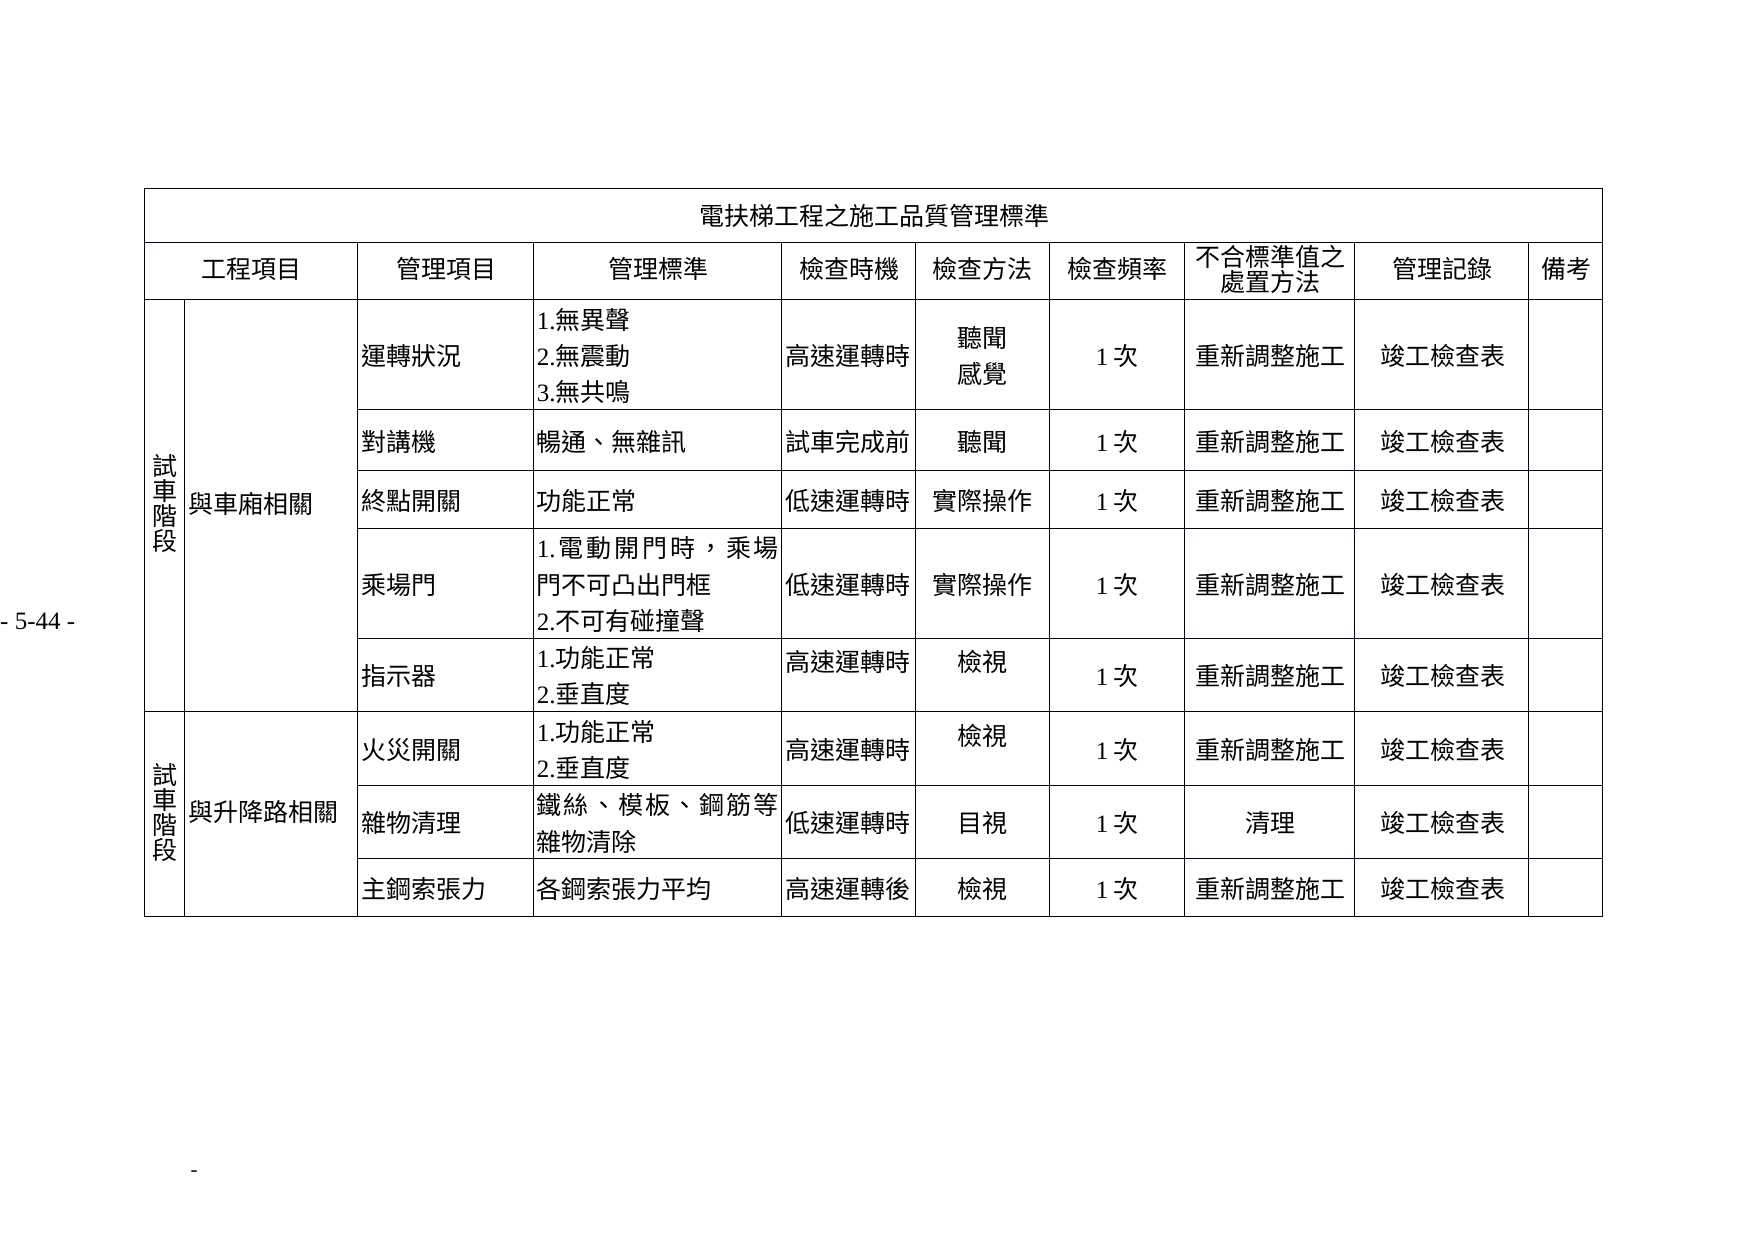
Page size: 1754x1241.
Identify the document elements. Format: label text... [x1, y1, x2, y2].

table_cell 功能正常 [534, 471, 781, 528]
table_cell 竣工檢查表 [1355, 639, 1528, 711]
table_cell 聽聞 [916, 410, 1049, 470]
table_cell 竣工檢查表 [1355, 410, 1528, 470]
table_cell 試車完成前 [782, 410, 915, 470]
table_cell 檢視 [916, 639, 1049, 711]
table_cell 竣工檢查表 [1355, 529, 1528, 638]
table_cell 目視 [916, 786, 1049, 858]
table_cell 竣工檢查表 [1355, 300, 1528, 409]
table_cell 管理記錄 [1355, 243, 1528, 299]
table_cell 高速運轉後 [782, 859, 915, 916]
table_cell 重新調整施工 [1185, 712, 1354, 785]
table_cell 竣工檢查表 [1355, 786, 1528, 858]
table_cell [1529, 300, 1602, 409]
table_cell 工程項目 [145, 243, 357, 299]
table_cell 竣工檢查表 [1355, 712, 1528, 785]
table_cell 1.無異聲 2.無震動 3.無共鳴 [534, 300, 781, 409]
table_cell 檢視 [916, 859, 1049, 916]
table_cell 1次 [1050, 410, 1184, 470]
table_cell 1次 [1050, 300, 1184, 409]
table_cell 不合標準值之處置方法 [1185, 243, 1354, 299]
table_cell 檢查方法 [916, 243, 1049, 299]
table_cell 低速運轉時 [782, 786, 915, 858]
table_header 電扶梯工程之施工品質管理標準 [145, 189, 1602, 242]
table_cell 1次 [1050, 712, 1184, 785]
table_cell 主鋼索張力 [358, 859, 533, 916]
table_cell 指示器 [358, 639, 533, 711]
table_cell 備考 [1529, 243, 1602, 299]
table_cell 1次 [1050, 786, 1184, 858]
table_cell 重新調整施工 [1185, 410, 1354, 470]
table_cell 試車階段 [145, 712, 184, 916]
table_cell 檢查頻率 [1050, 243, 1184, 299]
table_cell 1次 [1050, 859, 1184, 916]
table_cell 聽聞 感覺 [916, 300, 1049, 409]
table_cell 終點開關 [358, 471, 533, 528]
table_cell 管理項目 [358, 243, 533, 299]
table_cell 1次 [1050, 471, 1184, 528]
table_cell 1次 [1050, 529, 1184, 638]
table_cell 低速運轉時 [782, 471, 915, 528]
table_cell 對講機 [358, 410, 533, 470]
table_cell 檢查時機 [782, 243, 915, 299]
table_cell 運轉狀況 [358, 300, 533, 409]
table_cell 竣工檢查表 [1355, 859, 1528, 916]
table_cell 實際操作 [916, 471, 1049, 528]
table_cell 低速運轉時 [782, 529, 915, 638]
table_cell 與車廂相關 [185, 300, 357, 711]
table_cell 1.功能正常 2.垂直度 [534, 712, 781, 785]
table_cell 試車階段 [145, 300, 184, 711]
table_cell 管理標準 [534, 243, 781, 299]
table_cell 清理 [1185, 786, 1354, 858]
table_cell 重新調整施工 [1185, 529, 1354, 638]
table_cell 與升降路相關 [185, 712, 357, 916]
table_cell [1529, 639, 1602, 711]
table_cell 實際操作 [916, 529, 1049, 638]
table_cell 檢視 [916, 712, 1049, 785]
table_cell [1529, 712, 1602, 785]
table_cell 重新調整施工 [1185, 639, 1354, 711]
table_cell 重新調整施工 [1185, 471, 1354, 528]
table_cell [1529, 529, 1602, 638]
table_cell [1529, 786, 1602, 858]
table_cell [1529, 410, 1602, 470]
table_cell 1.電動開門時，乘場門不可凸出門框 2.不可有碰撞聲 [534, 529, 781, 638]
table_cell 高速運轉時 [782, 300, 915, 409]
table_cell 1次 [1050, 639, 1184, 711]
table_cell 乘場門 [358, 529, 533, 638]
table_cell 各鋼索張力平均 [534, 859, 781, 916]
table_cell 雜物清理 [358, 786, 533, 858]
table_cell 重新調整施工 [1185, 300, 1354, 409]
table_cell [1529, 859, 1602, 916]
table_cell 竣工檢查表 [1355, 471, 1528, 528]
table_cell 重新調整施工 [1185, 859, 1354, 916]
table_cell 火災開關 [358, 712, 533, 785]
table_cell 鐵絲、模板、鋼筋等雜物清除 [534, 786, 781, 858]
table_cell 高速運轉時 [782, 712, 915, 785]
table_cell 高速運轉時 [782, 639, 915, 711]
table_cell 1.功能正常 2.垂直度 [534, 639, 781, 711]
table_cell [1529, 471, 1602, 528]
table_cell 暢通、無雜訊 [534, 410, 781, 470]
